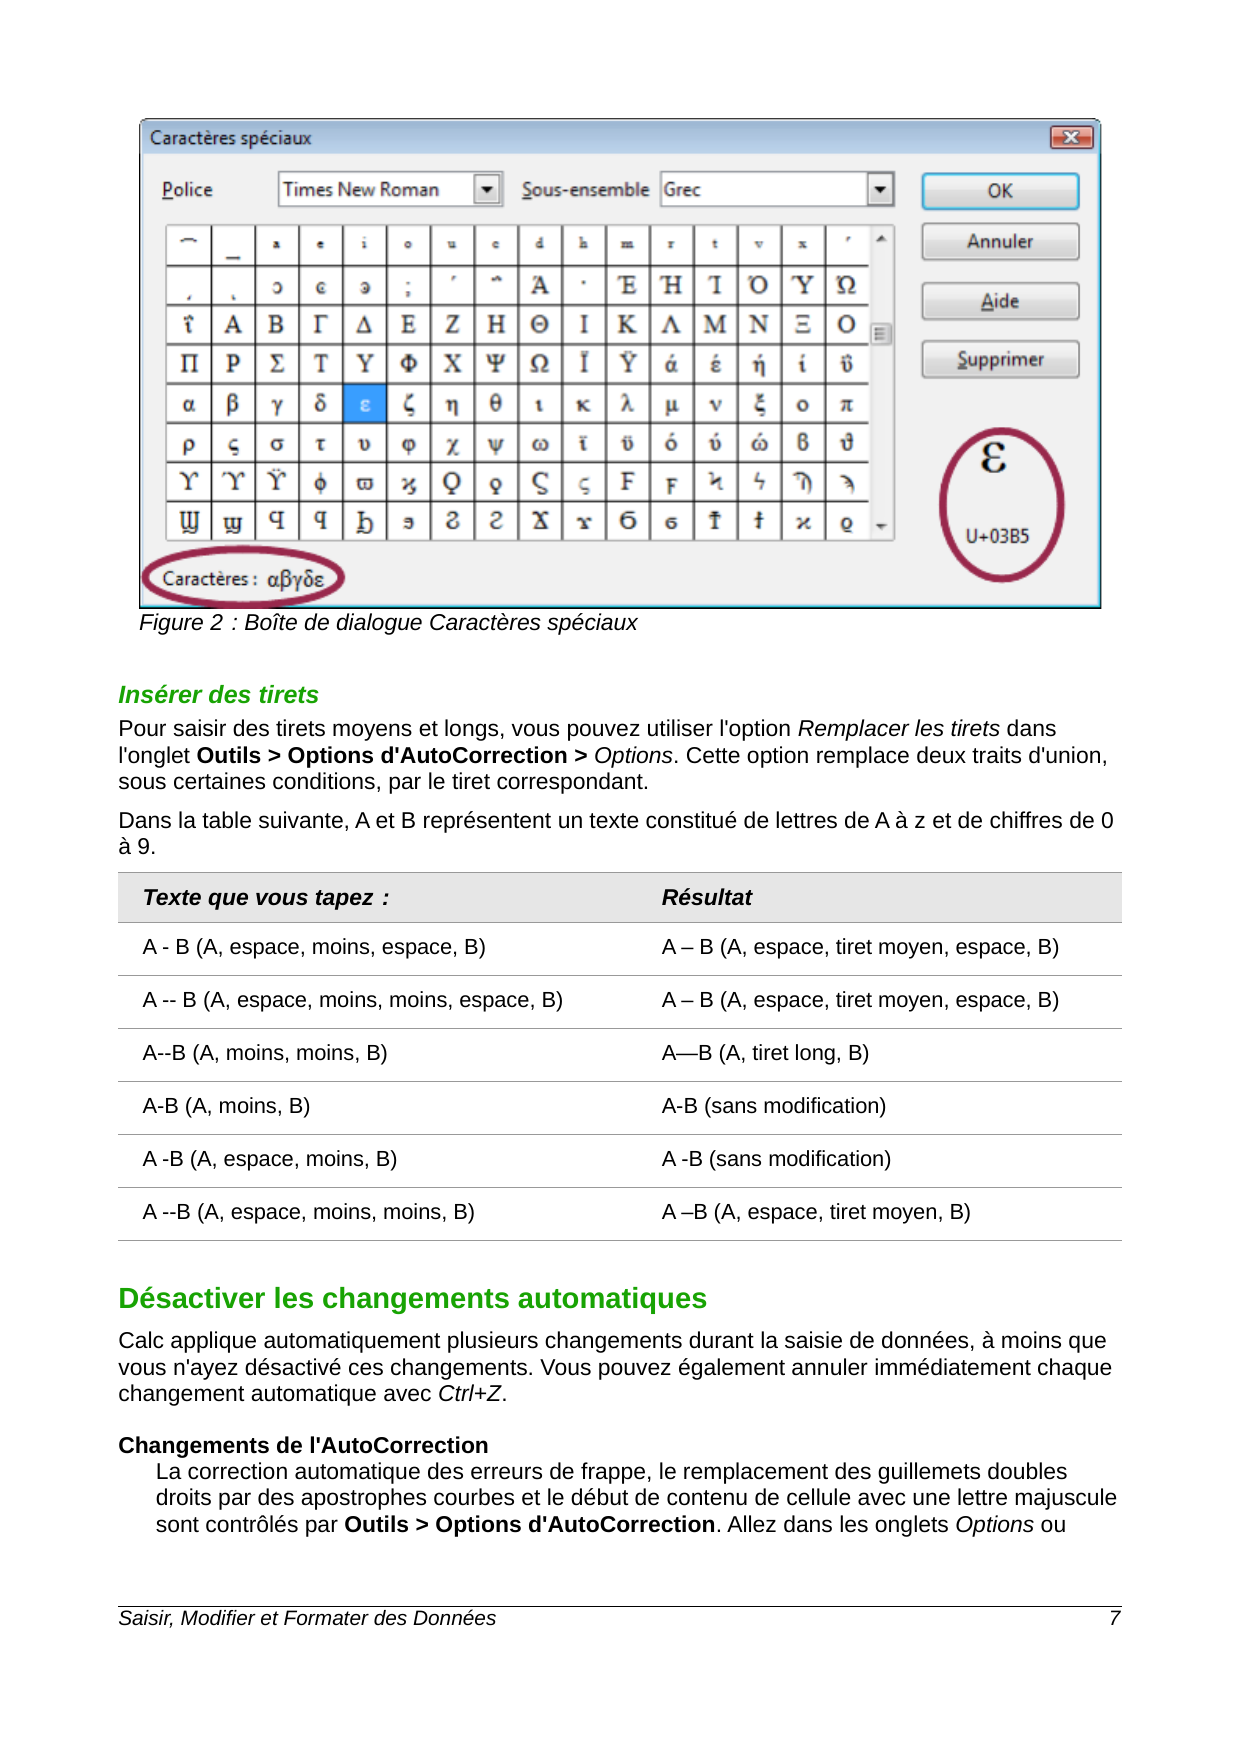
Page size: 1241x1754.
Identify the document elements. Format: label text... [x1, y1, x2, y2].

text Calc applique automatiquement plusieurs changements durant la saisie de données, à moins que vous n'ayez désactivé ces changements. Vous pouvez également annuler immédiatement chaque changement automatique avec Ctrl+Z. [118, 1327, 1122, 1407]
table_cell A – B (A, espace, tiret moyen, espace, B) [638, 976, 1122, 1028]
picture [139, 118, 1102, 609]
table_cell A-B (A, moins, B) [118, 1082, 637, 1134]
text Pour saisir des tirets moyens et longs, vous pouvez utiliser l'option Remplacer les tirets dans l'onglet Outils > Options d'AutoCorrection > Options. Cette option remplace deux traits d'union, sous certaines conditions, par le tiret correspondant. [118, 715, 1122, 794]
text La correction automatique des erreurs de frappe, le remplacement des guillemets doubles droits par des apostrophes courbes et le début de contenu de cellule avec une lettre majuscule sont contrôlés par Outils > Options d'AutoCorrection. Allez dans les onglets Options ou [156, 1458, 1122, 1537]
table_cell A –B (A, espace, tiret moyen, B) [638, 1188, 1122, 1240]
table_cell A-B (sans modification) [638, 1082, 1122, 1134]
table_header Résultat [638, 873, 1122, 922]
table_cell A -B (sans modification) [638, 1135, 1122, 1187]
subtitle Insérer des tirets [118, 680, 1122, 709]
table_cell A—B (A, tiret long, B) [638, 1029, 1122, 1081]
table_cell A -- B (A, espace, moins, moins, espace, B) [118, 976, 637, 1028]
subtitle Désactiver les changements automatiques [118, 1282, 1122, 1315]
table_cell A--B (A, moins, moins, B) [118, 1029, 637, 1081]
text Dans la table suivante, A et B représentent un texte constitué de lettres de A à z et de chiffres de 0 à 9. [118, 807, 1122, 860]
text Changements de l'AutoCorrection [118, 1432, 1122, 1458]
table_header Texte que vous tapez : [118, 873, 637, 922]
table_cell A -B (A, espace, moins, B) [118, 1135, 637, 1187]
table_cell A --B (A, espace, moins, moins, B) [118, 1188, 637, 1240]
table_cell A - B (A, espace, moins, espace, B) [118, 923, 637, 975]
text Figure 2 : Boîte de dialogue Caractères spéciaux [139, 609, 1101, 635]
table_cell A – B (A, espace, tiret moyen, espace, B) [638, 923, 1122, 975]
